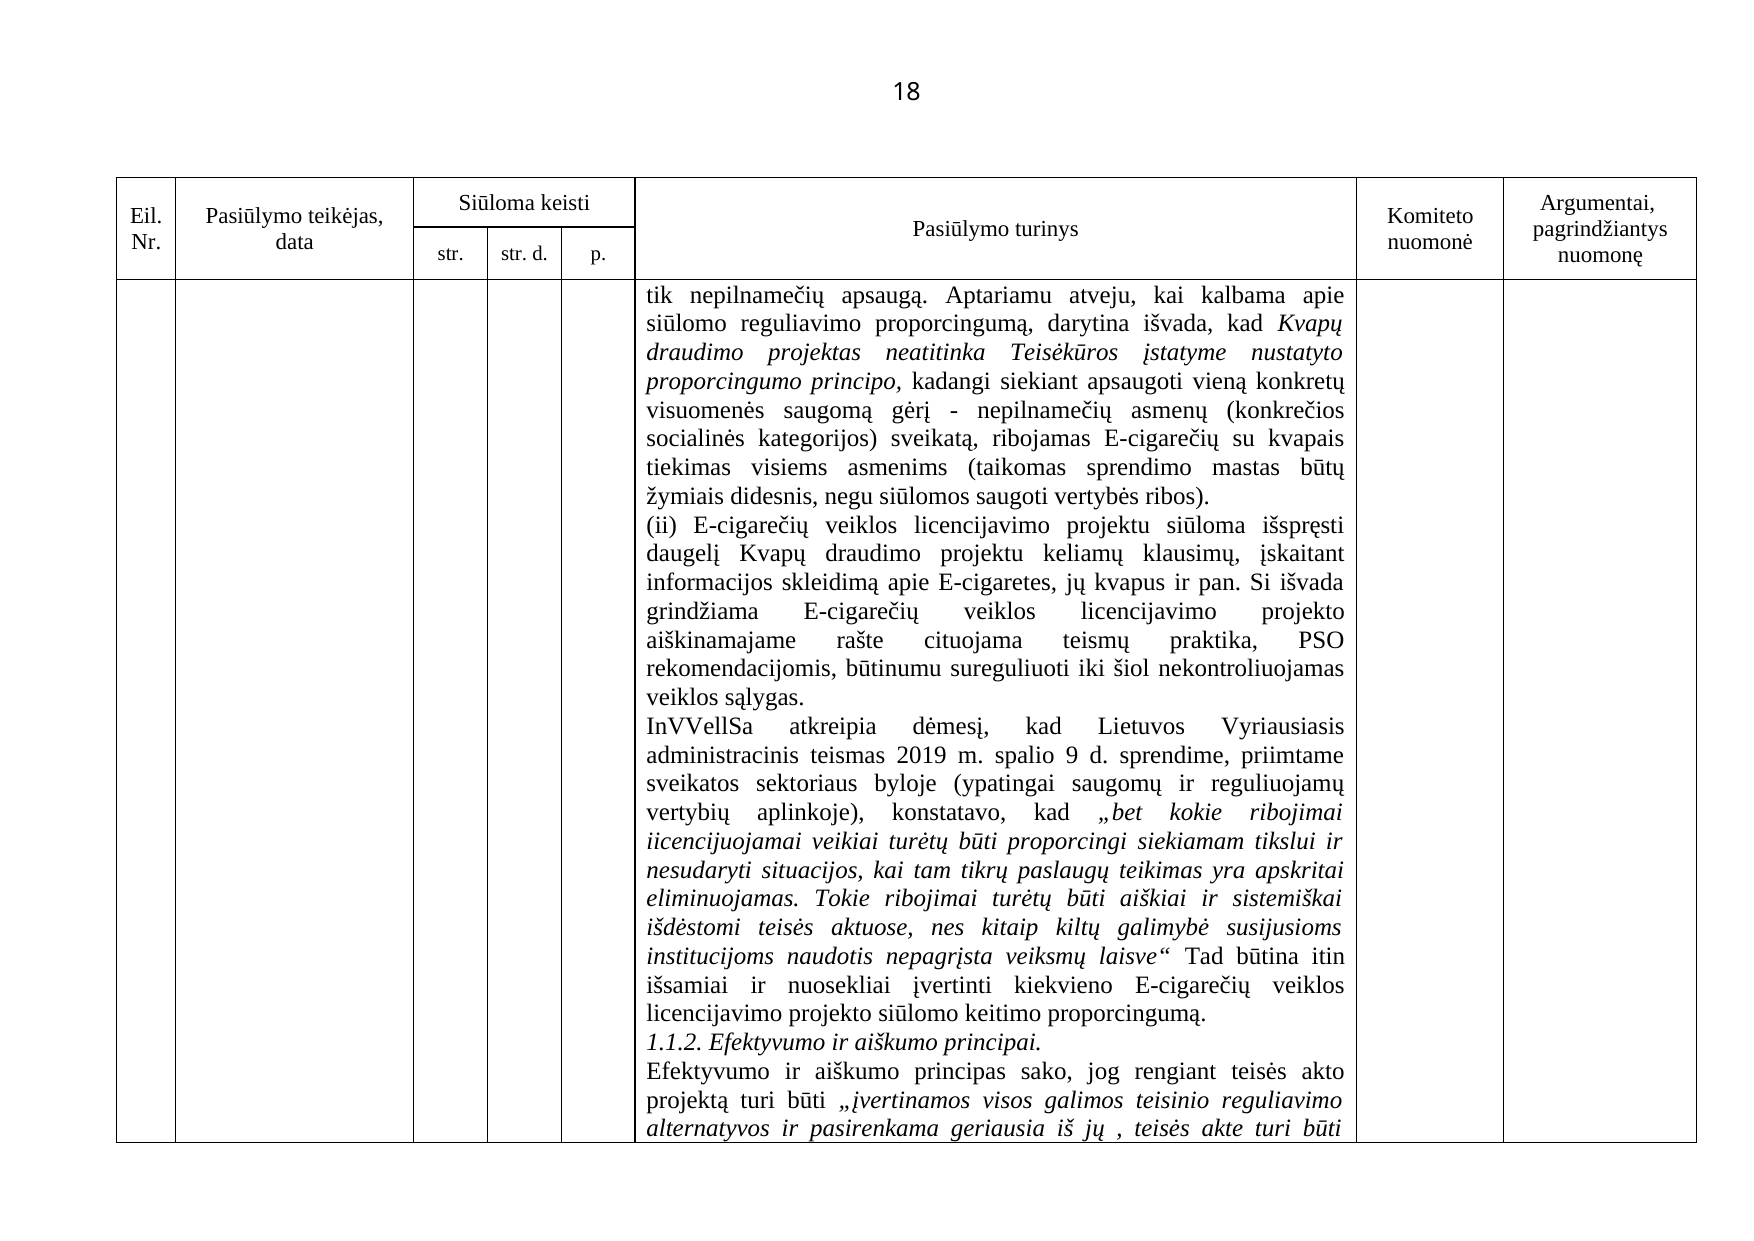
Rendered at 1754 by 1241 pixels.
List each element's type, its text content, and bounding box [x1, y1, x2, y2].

table_header Eil. Nr. [117, 178, 175, 279]
table_cell p. [562, 228, 634, 279]
table_cell [562, 280, 634, 1142]
table_cell str. [414, 228, 487, 279]
table_header Komiteto nuomonė [1357, 178, 1503, 279]
table_header Siūloma keisti [414, 178, 634, 226]
table_header Pasiūlymo teikėjas, data [176, 178, 413, 279]
table_header Argumentai, pagrindžiantys nuomonę [1504, 178, 1696, 279]
table_cell str. d. [488, 228, 561, 279]
table_cell [176, 280, 413, 1142]
table_cell [117, 280, 175, 1142]
table_header Pasiūlymo turinys [636, 178, 1356, 279]
table_cell [488, 280, 561, 1142]
table_cell [1357, 280, 1503, 1142]
table_cell [414, 280, 487, 1142]
table_cell [1504, 280, 1696, 1142]
table_cell tik nepilnamečių apsaugą. Aptariamu atveju, kai kalbama apie siūlomo reguliavimo proporcingumą, darytina išvada, kad Kvapų draudimo projektas neatitinka Teisėkūros įstatyme nustatyto proporcingumo principo, kadangi siekiant apsaugoti vieną konkretų visuomenės saugomą gėrį - nepilnamečių asmenų (konkrečios socialinės kategorijos) sveikatą, ribojamas E-cigarečių su kvapais tiekimas visiems asmenims (taikomas sprendimo mastas būtų žymiais didesnis, negu siūlomos saugoti vertybės ribos). (ii) E-cigarečių veiklos licencijavimo projektu siūloma išspręsti daugelį Kvapų draudimo projektu keliamų klausimų, įskaitant informacijos skleidimą apie E-cigaretes, jų kvapus ir pan. Si išvada grindžiama E-cigarečių veiklos licencijavimo projekto aiškinamajame rašte cituojama teismų praktika, PSO rekomendacijomis, būtinumu sureguliuoti iki šiol nekontroliuojamas veiklos sąlygas. InVVellSa atkreipia dėmesį, kad Lietuvos Vyriausiasis administracinis teismas 2019 m. spalio 9 d. sprendime, priimtame sveikatos sektoriaus byloje (ypatingai saugomų ir reguliuojamų vertybių aplinkoje), konstatavo, kad „bet kokie ribojimai iicencijuojamai veikiai turėtų būti proporcingi siekiamam tikslui ir nesudaryti situacijos, kai tam tikrų paslaugų teikimas yra apskritai eliminuojamas. Tokie ribojimai turėtų būti aiškiai ir sistemiškai išdėstomi teisės aktuose, nes kitaip kiltų galimybė susijusioms institucijoms naudotis nepagrįsta veiksmų laisve“ Tad būtina itin išsamiai ir nuosekliai įvertinti kiekvieno E-cigarečių veiklos licencijavimo projekto siūlomo keitimo proporcingumą. 1.1.2. Efektyvumo ir aiškumo principai. Efektyvumo ir aiškumo principas sako, jog rengiant teisės akto projektą turi būti „įvertinamos visos galimos teisinio reguliavimo alternatyvos ir pasirenkama geriausia iš jų , teisės akte turi būti [636, 280, 1356, 1142]
